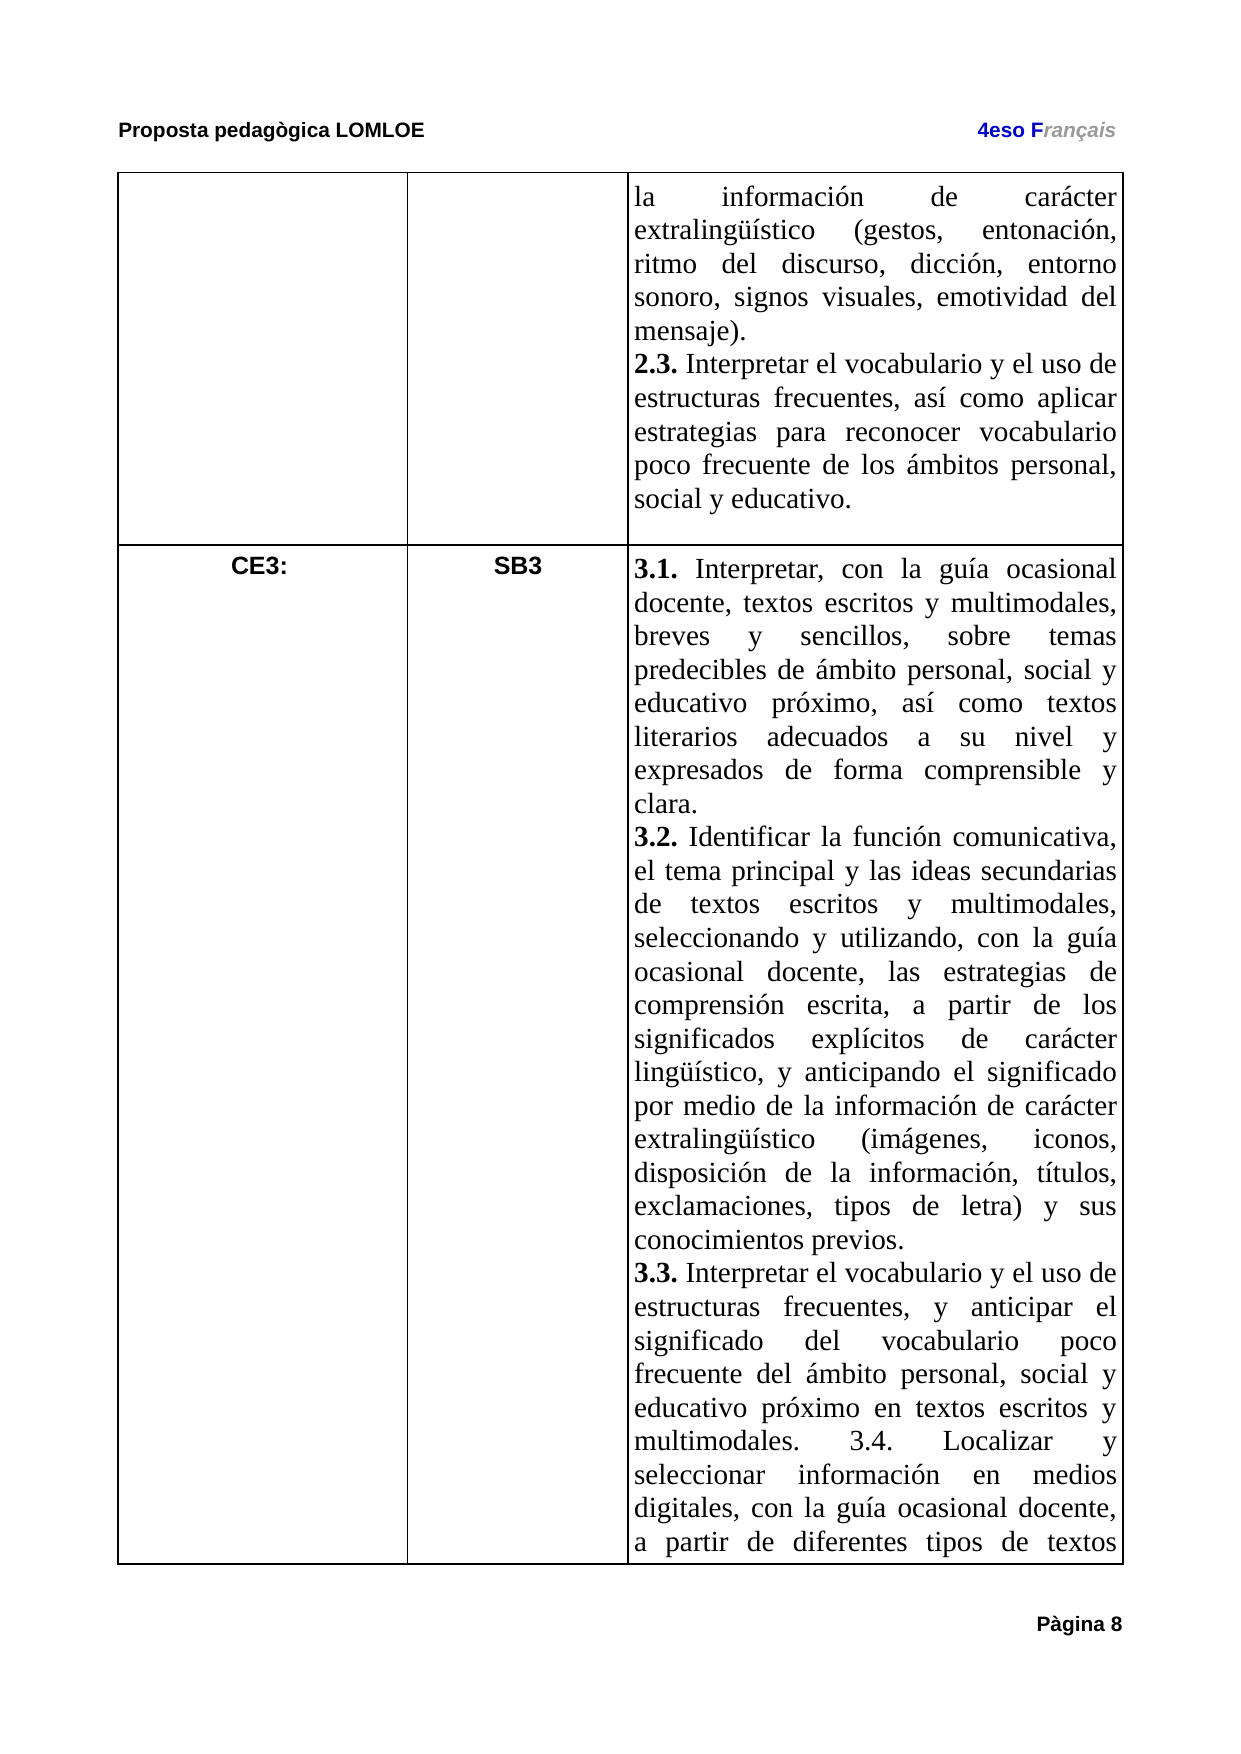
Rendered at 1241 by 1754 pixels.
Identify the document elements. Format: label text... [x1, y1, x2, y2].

table_cell CE3: [119, 546, 407, 1563]
table_cell la información de carácter extralingüístico (gestos, entonación, ritmo del discurso, dicción, entorno sonoro, signos visuales, emotividad del mensaje). 2.3. Interpretar el vocabulario y el uso de estructuras frecuentes, así como aplicar estrategias para reconocer vocabulario poco frecuente de los ámbitos personal, social y educativo. [629, 173, 1122, 544]
table_cell [408, 173, 627, 544]
table_cell SB3 [408, 546, 627, 1563]
table_cell 3.1. Interpretar, con la guía ocasional docente, textos escritos y multimodales, breves y sencillos, sobre temas predecibles de ámbito personal, social y educativo próximo, así como textos literarios adecuados a su nivel y expresados de forma comprensible y clara. 3.2. Identificar la función comunicativa, el tema principal y las ideas secundarias de textos escritos y multimodales, seleccionando y utilizando, con la guía ocasional docente, las estrategias de comprensión escrita, a partir de los significados explícitos de carácter lingüístico, y anticipando el significado por medio de la información de carácter extralingüístico (imágenes, iconos, disposición de la información, títulos, exclamaciones, tipos de letra) y sus conocimientos previos. 3.3. Interpretar el vocabulario y el uso de estructuras frecuentes, y anticipar el significado del vocabulario poco frecuente del ámbito personal, social y educativo próximo en textos escritos y multimodales. 3.4. Localizar y seleccionar información en medios digitales, con la guía ocasional docente, a partir de diferentes tipos de textos [629, 546, 1122, 1563]
table_cell [119, 173, 407, 544]
